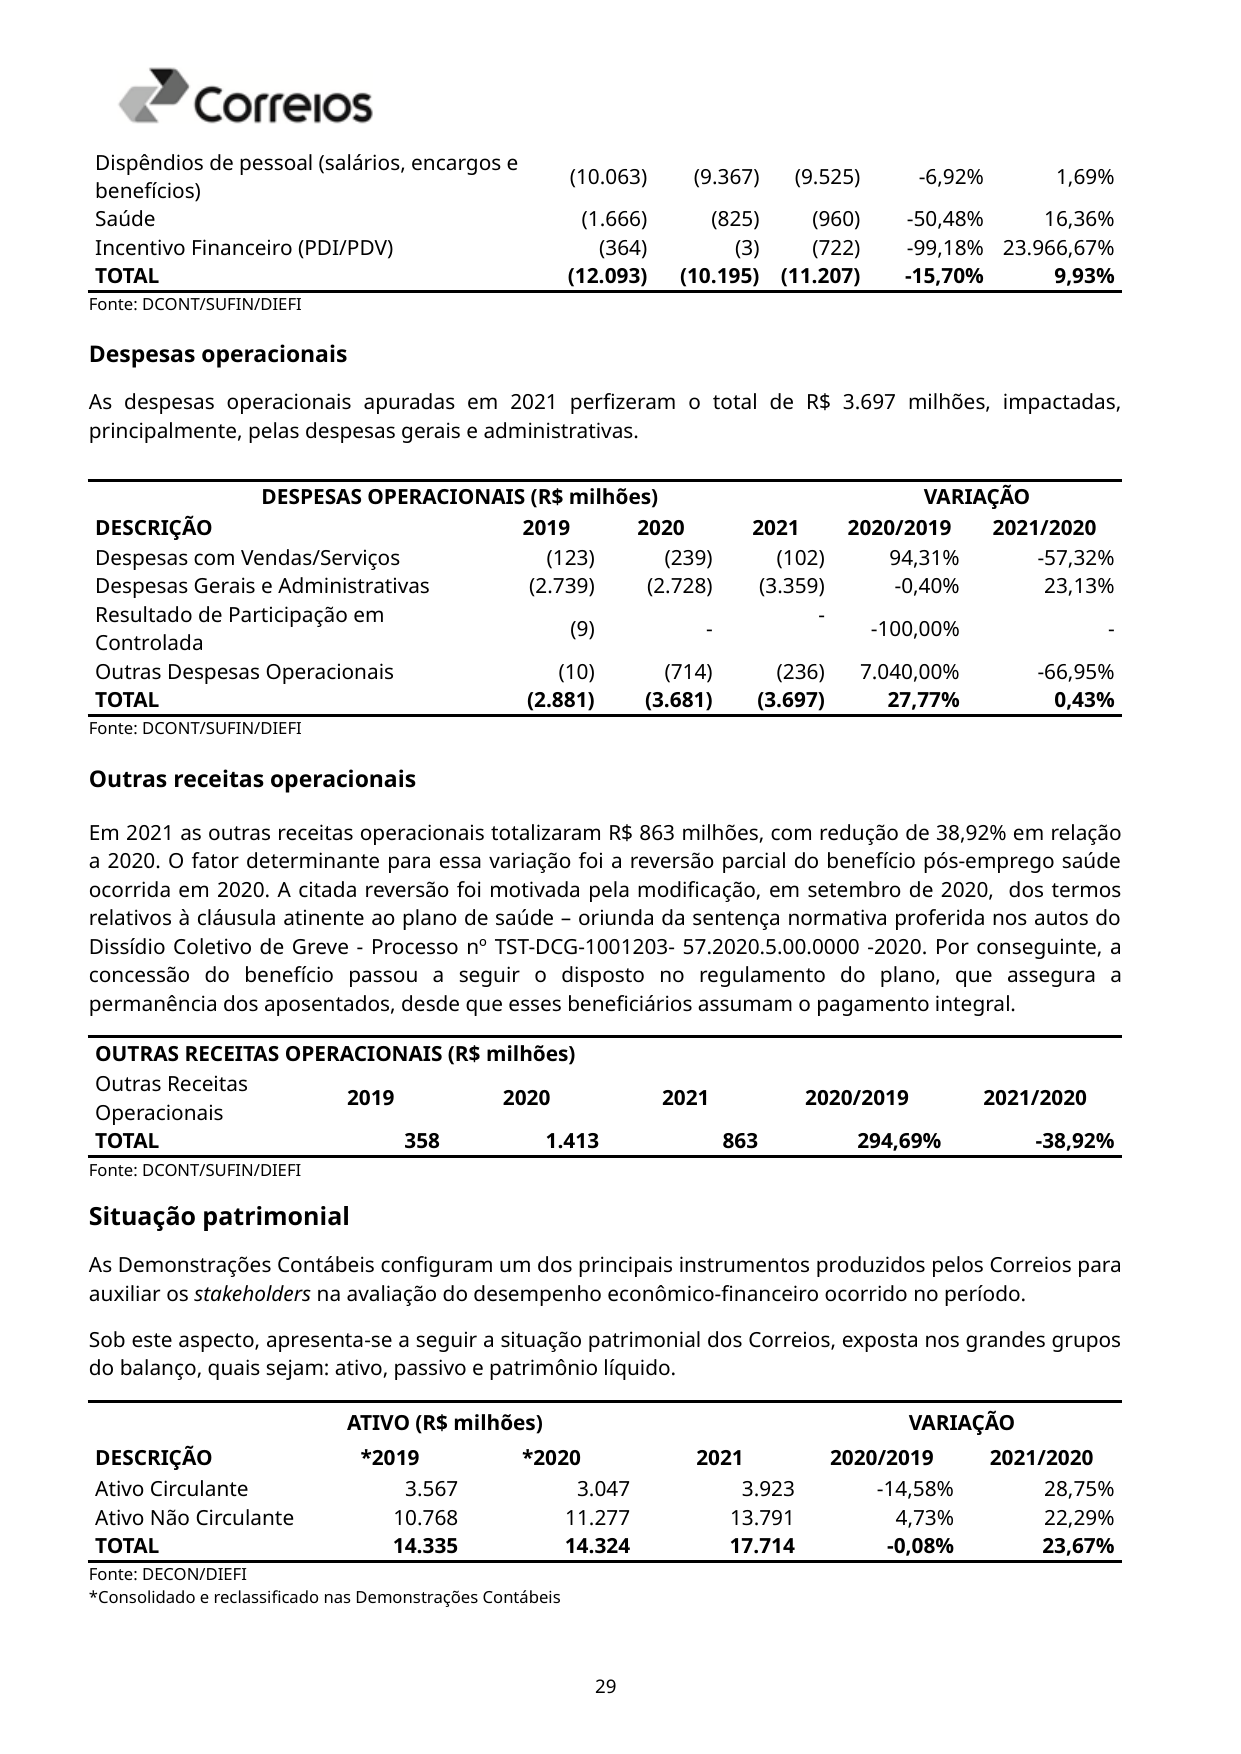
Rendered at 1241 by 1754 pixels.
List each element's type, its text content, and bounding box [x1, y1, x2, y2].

table_cell -0,40% [832, 571, 967, 600]
table_cell 23,67% [961, 1531, 1122, 1560]
table_cell 17.714 [637, 1531, 802, 1560]
table_cell Incentivo Financeiro (PDI/PDV) [88, 233, 536, 261]
table_cell 2020 [602, 511, 720, 543]
table_cell 3.047 [465, 1474, 637, 1503]
table_cell Saúde [88, 205, 536, 233]
table_cell 7.040,00% [832, 657, 967, 685]
table_cell (10) [491, 657, 602, 685]
picture [112, 57, 376, 136]
table_cell (3.359) [720, 571, 832, 600]
table_cell - [602, 600, 720, 657]
table_cell 2021 [637, 1441, 802, 1474]
list Situação patrimonial [89, 1199, 1123, 1233]
text Em 2021 as outras receitas operacionais totalizaram R$ 863 milhões, com redução de 38,92% em relação a 2020. O fator determinante para essa variação foi a reversão parcial do benefício pós-emprego saúde ocorrida em 2020. A citada reversão foi motivada pela modificação, em setembro de 2020, dos termos relativos à cláusula atinente ao plano de saúde – oriunda da sentença normativa proferida nos autos do Dissídio Coletivo de Greve - Processo nº TST-DCG-1001203- 57.2020.5.00.0000 -2020. Por conseguinte, a concessão do benefício passou a seguir o disposto no regulamento do plano, que assegura a permanência dos aposentados, desde que esses beneficiários assumam o pagamento integral. [89, 818, 1123, 1017]
table_cell -57,32% [967, 543, 1122, 571]
table_cell 23.966,67% [991, 233, 1122, 261]
text As despesas operacionais apuradas em 2021 perfizeram o total de R$ 3.697 milhões, impactadas, principalmente, pelas despesas gerais e administrativas. [89, 387, 1123, 444]
table_cell -14,58% [802, 1474, 961, 1503]
table_cell (960) [767, 205, 867, 233]
table_cell 2021/2020 [961, 1441, 1122, 1474]
table_cell 2020/2019 [832, 511, 967, 543]
text *Consolidado e reclassificado nas Demonstrações Contábeis [89, 1586, 1123, 1608]
table_cell 10.768 [314, 1503, 465, 1531]
text Fonte: DECON/DIEFI [89, 1563, 1123, 1586]
table_cell -66,95% [967, 657, 1122, 685]
table_cell 16,36% [991, 205, 1122, 233]
table_cell 2020/2019 [802, 1441, 961, 1474]
text As Demonstrações Contábeis configuram um dos principais instrumentos produzidos pelos Correios para auxiliar os stakeholders na avaliação do desempenho econômico-financeiro ocorrido no período. [89, 1251, 1123, 1307]
table_cell (123) [491, 543, 602, 571]
table_cell 14.324 [465, 1531, 637, 1560]
table_cell 94,31% [832, 543, 967, 571]
table_cell 2021 [606, 1069, 765, 1126]
table_cell 23,13% [967, 571, 1122, 600]
table_cell -100,00% [832, 600, 967, 657]
table_cell (3.681) [602, 685, 720, 714]
table_cell 863 [606, 1126, 765, 1155]
table_header ATIVO (R$ milhões) [88, 1403, 802, 1441]
table_cell 3.567 [314, 1474, 465, 1503]
table_cell 27,77% [832, 685, 967, 714]
table_cell (722) [767, 233, 867, 261]
table_cell (10.195) [654, 261, 767, 290]
table_cell (364) [536, 233, 654, 261]
text Fonte: DCONT/SUFIN/DIEFI [89, 717, 1123, 739]
table_cell (239) [602, 543, 720, 571]
table_header OUTRAS RECEITAS OPERACIONAIS (R$ milhões) [88, 1038, 1122, 1069]
table_cell Despesas Gerais e Administrativas [88, 571, 491, 600]
table_cell (3.697) [720, 685, 832, 714]
table_cell (3) [654, 233, 767, 261]
table_cell 2020/2019 [765, 1069, 948, 1126]
table_cell 14.335 [314, 1531, 465, 1560]
table_cell 2021/2020 [967, 511, 1122, 543]
table_cell (12.093) [536, 261, 654, 290]
table_cell (102) [720, 543, 832, 571]
table_cell 3.923 [637, 1474, 802, 1503]
table_cell TOTAL [88, 1126, 294, 1155]
table_header VARIAÇÃO [832, 482, 1122, 511]
table_cell 2021/2020 [949, 1069, 1122, 1126]
table_cell TOTAL [88, 1531, 314, 1560]
table_cell 13.791 [637, 1503, 802, 1531]
table_cell -15,70% [868, 261, 991, 290]
table_cell *2020 [465, 1441, 637, 1474]
table_header DESPESAS OPERACIONAIS (R$ milhões) [88, 482, 832, 511]
table_cell (2.739) [491, 571, 602, 600]
table_cell (9.525) [767, 148, 867, 204]
table_cell 1,69% [991, 148, 1122, 204]
table_cell 1.413 [447, 1126, 606, 1155]
table_cell 22,29% [961, 1503, 1122, 1531]
table_cell (236) [720, 657, 832, 685]
text Despesas operacionais [89, 338, 1123, 370]
text Fonte: DCONT/SUFIN/DIEFI [89, 293, 1123, 316]
table_cell 9,93% [991, 261, 1122, 290]
table_cell (2.728) [602, 571, 720, 600]
table_cell Outras Receitas Operacionais [88, 1069, 294, 1126]
table_cell 28,75% [961, 1474, 1122, 1503]
table_cell 2021 [720, 511, 832, 543]
text Fonte: DCONT/SUFIN/DIEFI [89, 1158, 1123, 1181]
table_cell 2019 [294, 1069, 447, 1126]
text Outras receitas operacionais [89, 763, 1123, 794]
table_cell *2019 [314, 1441, 465, 1474]
table_cell (714) [602, 657, 720, 685]
table_cell 11.277 [465, 1503, 637, 1531]
table_cell -6,92% [868, 148, 991, 204]
table_header VARIAÇÃO [802, 1403, 1122, 1441]
table_cell Ativo Não Circulante [88, 1503, 314, 1531]
table_cell -50,48% [868, 205, 991, 233]
table_cell TOTAL [88, 261, 536, 290]
table_cell 2019 [491, 511, 602, 543]
text Sob este aspecto, apresenta-se a seguir a situação patrimonial dos Correios, exposta nos grandes grupos do balanço, quais sejam: ativo, passivo e patrimônio líquido. [89, 1325, 1123, 1382]
table_cell 0,43% [967, 685, 1122, 714]
table_cell 358 [294, 1126, 447, 1155]
table_cell Despesas com Vendas/Serviços [88, 543, 491, 571]
table_cell (10.063) [536, 148, 654, 204]
table_cell Outras Despesas Operacionais [88, 657, 491, 685]
table_cell -0,08% [802, 1531, 961, 1560]
table_cell Ativo Circulante [88, 1474, 314, 1503]
table_cell Dispêndios de pessoal (salários, encargos e benefícios) [88, 148, 536, 204]
table_cell (9) [491, 600, 602, 657]
table_cell (1.666) [536, 205, 654, 233]
table_cell -99,18% [868, 233, 991, 261]
table_cell (9.367) [654, 148, 767, 204]
table_cell (2.881) [491, 685, 602, 714]
table_cell 4,73% [802, 1503, 961, 1531]
table_cell DESCRIÇÃO [88, 1441, 314, 1474]
table_cell Resultado de Participação em Controlada [88, 600, 491, 657]
table_cell - [967, 600, 1122, 657]
table_cell (11.207) [767, 261, 867, 290]
table_cell -38,92% [949, 1126, 1122, 1155]
table_cell DESCRIÇÃO [88, 511, 491, 543]
table_cell 2020 [447, 1069, 606, 1126]
table_cell TOTAL [88, 685, 491, 714]
table_cell 294,69% [765, 1126, 948, 1155]
table_cell - [720, 600, 832, 657]
table_cell (825) [654, 205, 767, 233]
